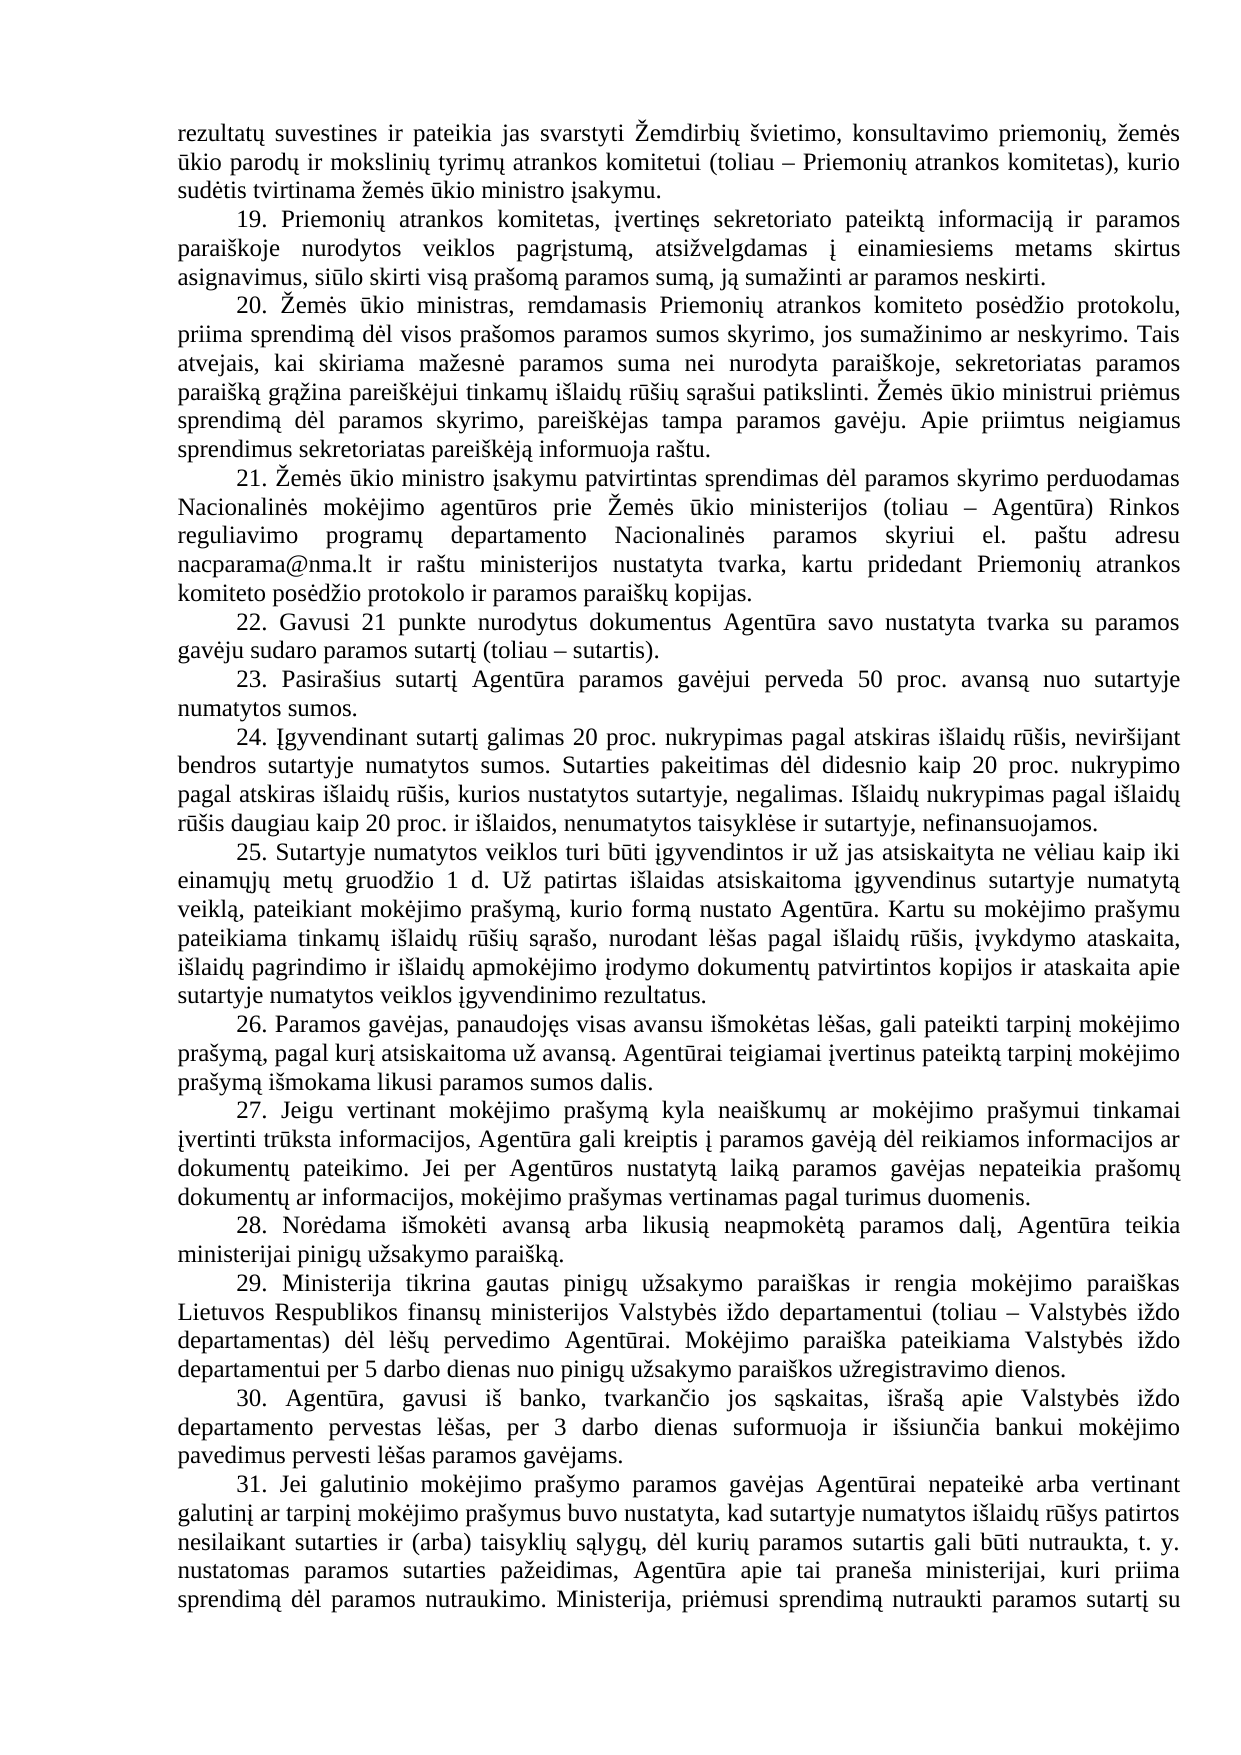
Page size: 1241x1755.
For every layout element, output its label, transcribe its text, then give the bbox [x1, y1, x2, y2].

text 31. Jei galutinio mokėjimo prašymo paramos gavėjas Agentūrai nepateikė arba vertinant galutinį ar tarpinį mokėjimo prašymus buvo nustatyta, kad sutartyje numatytos išlaidų rūšys patirtos nesilaikant sutarties ir (arba) taisyklių sąlygų, dėl kurių paramos sutartis gali būti nutraukta, t. y. nustatomas paramos sutarties pažeidimas, Agentūra apie tai praneša ministerijai, kuri priima sprendimą dėl paramos nutraukimo. Ministerija, priėmusi sprendimą nutraukti paramos sutartį su [177, 1469, 1181, 1613]
text 21. Žemės ūkio ministro įsakymu patvirtintas sprendimas dėl paramos skyrimo perduodamas Nacionalinės mokėjimo agentūros prie Žemės ūkio ministerijos (toliau – Agentūra) Rinkos reguliavimo programų departamento Nacionalinės paramos skyriui el. paštu adresu nacparama@nma.lt ir raštu ministerijos nustatyta tvarka, kartu pridedant Priemonių atrankos komiteto posėdžio protokolo ir paramos paraiškų kopijas. [177, 463, 1181, 607]
text 27. Jeigu vertinant mokėjimo prašymą kyla neaiškumų ar mokėjimo prašymui tinkamai įvertinti trūksta informacijos, Agentūra gali kreiptis į paramos gavėją dėl reikiamos informacijos ar dokumentų pateikimo. Jei per Agentūros nustatytą laiką paramos gavėjas nepateikia prašomų dokumentų ar informacijos, mokėjimo prašymas vertinamas pagal turimus duomenis. [177, 1096, 1181, 1211]
text 29. Ministerija tikrina gautas pinigų užsakymo paraiškas ir rengia mokėjimo paraiškas Lietuvos Respublikos finansų ministerijos Valstybės iždo departamentui (toliau – Valstybės iždo departamentas) dėl lėšų pervedimo Agentūrai. Mokėjimo paraiška pateikiama Valstybės iždo departamentui per 5 darbo dienas nuo pinigų užsakymo paraiškos užregistravimo dienos. [177, 1268, 1181, 1383]
text 25. Sutartyje numatytos veiklos turi būti įgyvendintos ir už jas atsiskaityta ne vėliau kaip iki einamųjų metų gruodžio 1 d. Už patirtas išlaidas atsiskaitoma įgyvendinus sutartyje numatytą veiklą, pateikiant mokėjimo prašymą, kurio formą nustato Agentūra. Kartu su mokėjimo prašymu pateikiama tinkamų išlaidų rūšių sąrašo, nurodant lėšas pagal išlaidų rūšis, įvykdymo ataskaita, išlaidų pagrindimo ir išlaidų apmokėjimo įrodymo dokumentų patvirtintos kopijos ir ataskaita apie sutartyje numatytos veiklos įgyvendinimo rezultatus. [177, 837, 1181, 1009]
text 22. Gavusi 21 punkte nurodytus dokumentus Agentūra savo nustatyta tvarka su paramos gavėju sudaro paramos sutartį (toliau – sutartis). [177, 607, 1181, 664]
text 28. Norėdama išmokėti avansą arba likusią neapmokėtą paramos dalį, Agentūra teikia ministerijai pinigų užsakymo paraišką. [177, 1211, 1181, 1268]
text 23. Pasirašius sutartį Agentūra paramos gavėjui perveda 50 proc. avansą nuo sutartyje numatytos sumos. [177, 664, 1181, 722]
text rezultatų suvestines ir pateikia jas svarstyti Žemdirbių švietimo, konsultavimo priemonių, žemės ūkio parodų ir mokslinių tyrimų atrankos komitetui (toliau – Priemonių atrankos komitetas), kurio sudėtis tvirtinama žemės ūkio ministro įsakymu. [177, 118, 1181, 204]
text 24. Įgyvendinant sutartį galimas 20 proc. nukrypimas pagal atskiras išlaidų rūšis, neviršijant bendros sutartyje numatytos sumos. Sutarties pakeitimas dėl didesnio kaip 20 proc. nukrypimo pagal atskiras išlaidų rūšis, kurios nustatytos sutartyje, negalimas. Išlaidų nukrypimas pagal išlaidų rūšis daugiau kaip 20 proc. ir išlaidos, nenumatytos taisyklėse ir sutartyje, nefinansuojamos. [177, 722, 1181, 837]
text 30. Agentūra, gavusi iš banko, tvarkančio jos sąskaitas, išrašą apie Valstybės iždo departamento pervestas lėšas, per 3 darbo dienas suformuoja ir išsiunčia bankui mokėjimo pavedimus pervesti lėšas paramos gavėjams. [177, 1383, 1181, 1469]
text 19. Priemonių atrankos komitetas, įvertinęs sekretoriato pateiktą informaciją ir paramos paraiškoje nurodytos veiklos pagrįstumą, atsižvelgdamas į einamiesiems metams skirtus asignavimus, siūlo skirti visą prašomą paramos sumą, ją sumažinti ar paramos neskirti. [177, 204, 1181, 291]
text 20. Žemės ūkio ministras, remdamasis Priemonių atrankos komiteto posėdžio protokolu, priima sprendimą dėl visos prašomos paramos sumos skyrimo, jos sumažinimo ar neskyrimo. Tais atvejais, kai skiriama mažesnė paramos suma nei nurodyta paraiškoje, sekretoriatas paramos paraišką grąžina pareiškėjui tinkamų išlaidų rūšių sąrašui patikslinti. Žemės ūkio ministrui priėmus sprendimą dėl paramos skyrimo, pareiškėjas tampa paramos gavėju. Apie priimtus neigiamus sprendimus sekretoriatas pareiškėją informuoja raštu. [177, 291, 1181, 463]
text 26. Paramos gavėjas, panaudojęs visas avansu išmokėtas lėšas, gali pateikti tarpinį mokėjimo prašymą, pagal kurį atsiskaitoma už avansą. Agentūrai teigiamai įvertinus pateiktą tarpinį mokėjimo prašymą išmokama likusi paramos sumos dalis. [177, 1009, 1181, 1096]
